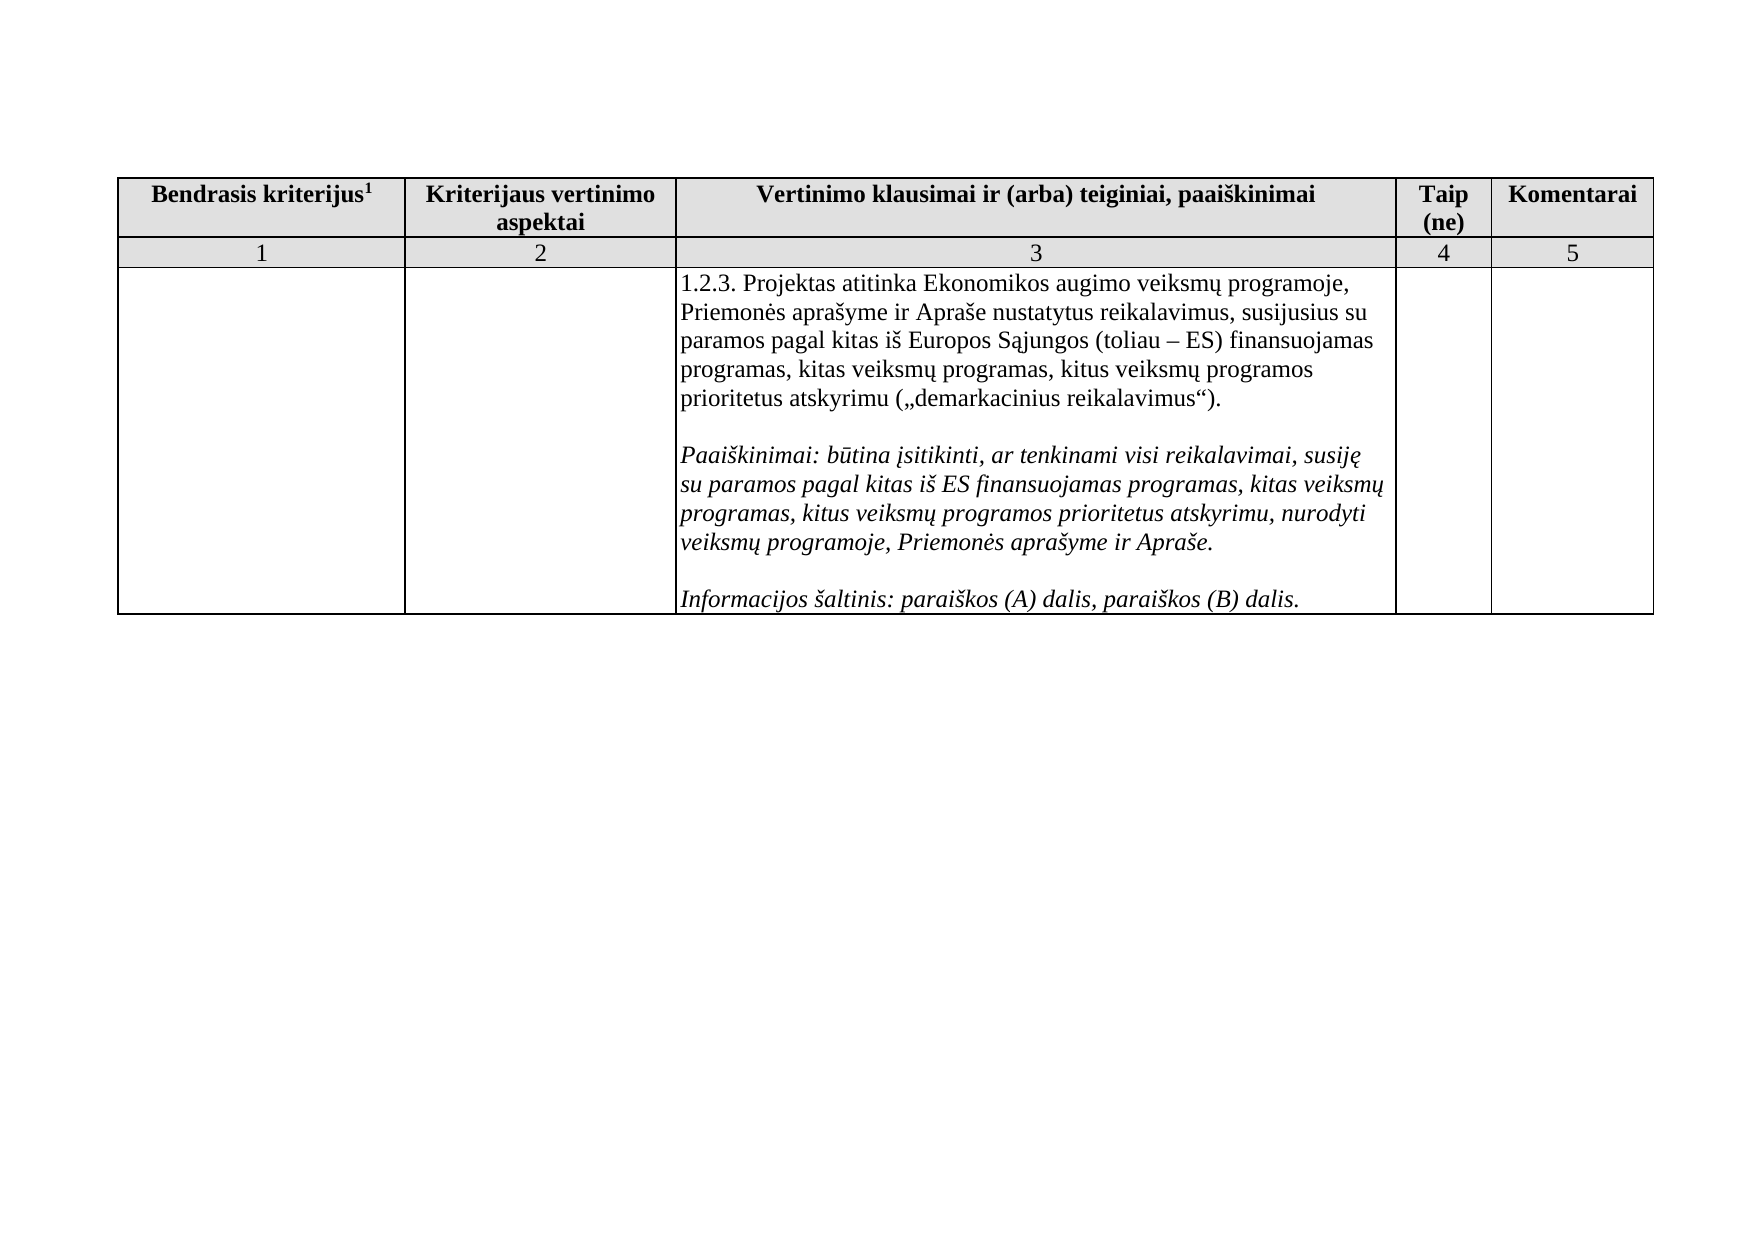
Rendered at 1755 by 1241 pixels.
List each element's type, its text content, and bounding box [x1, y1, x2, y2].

table_cell 3 [677, 238, 1395, 267]
table_cell [1397, 268, 1491, 613]
table_header Taip (ne) [1397, 179, 1491, 236]
table_header Vertinimo klausimai ir (arba) teiginiai, paaiškinimai [677, 179, 1395, 236]
table_cell [406, 268, 675, 613]
table_cell [1492, 268, 1653, 613]
table_cell 1.2.3. Projektas atitinka Ekonomikos augimo veiksmų programoje, Priemonės aprašyme ir Apraše nustatytus reikalavimus, susijusius su paramos pagal kitas iš Europos Sąjungos (toliau – ES) finansuojamas programas, kitas veiksmų programas, kitus veiksmų programos prioritetus atskyrimu („demarkacinius reikalavimus“). Paaiškinimai: būtina įsitikinti, ar tenkinami visi reikalavimai, susiję su paramos pagal kitas iš ES finansuojamas programas, kitas veiksmų programas, kitus veiksmų programos prioritetus atskyrimu, nurodyti veiksmų programoje, Priemonės aprašyme ir Apraše. Informacijos šaltinis: paraiškos (A) dalis, paraiškos (B) dalis. [677, 268, 1395, 613]
table_cell 1 [119, 238, 404, 267]
table_cell 4 [1397, 238, 1491, 267]
table_cell 5 [1492, 238, 1653, 267]
table_cell [119, 268, 404, 613]
table_cell 2 [406, 238, 675, 267]
table_header Kriterijaus vertinimo aspektai [406, 179, 675, 236]
table_header Komentarai [1492, 179, 1653, 236]
table_header Bendrasis kriterijus1 [119, 179, 404, 236]
